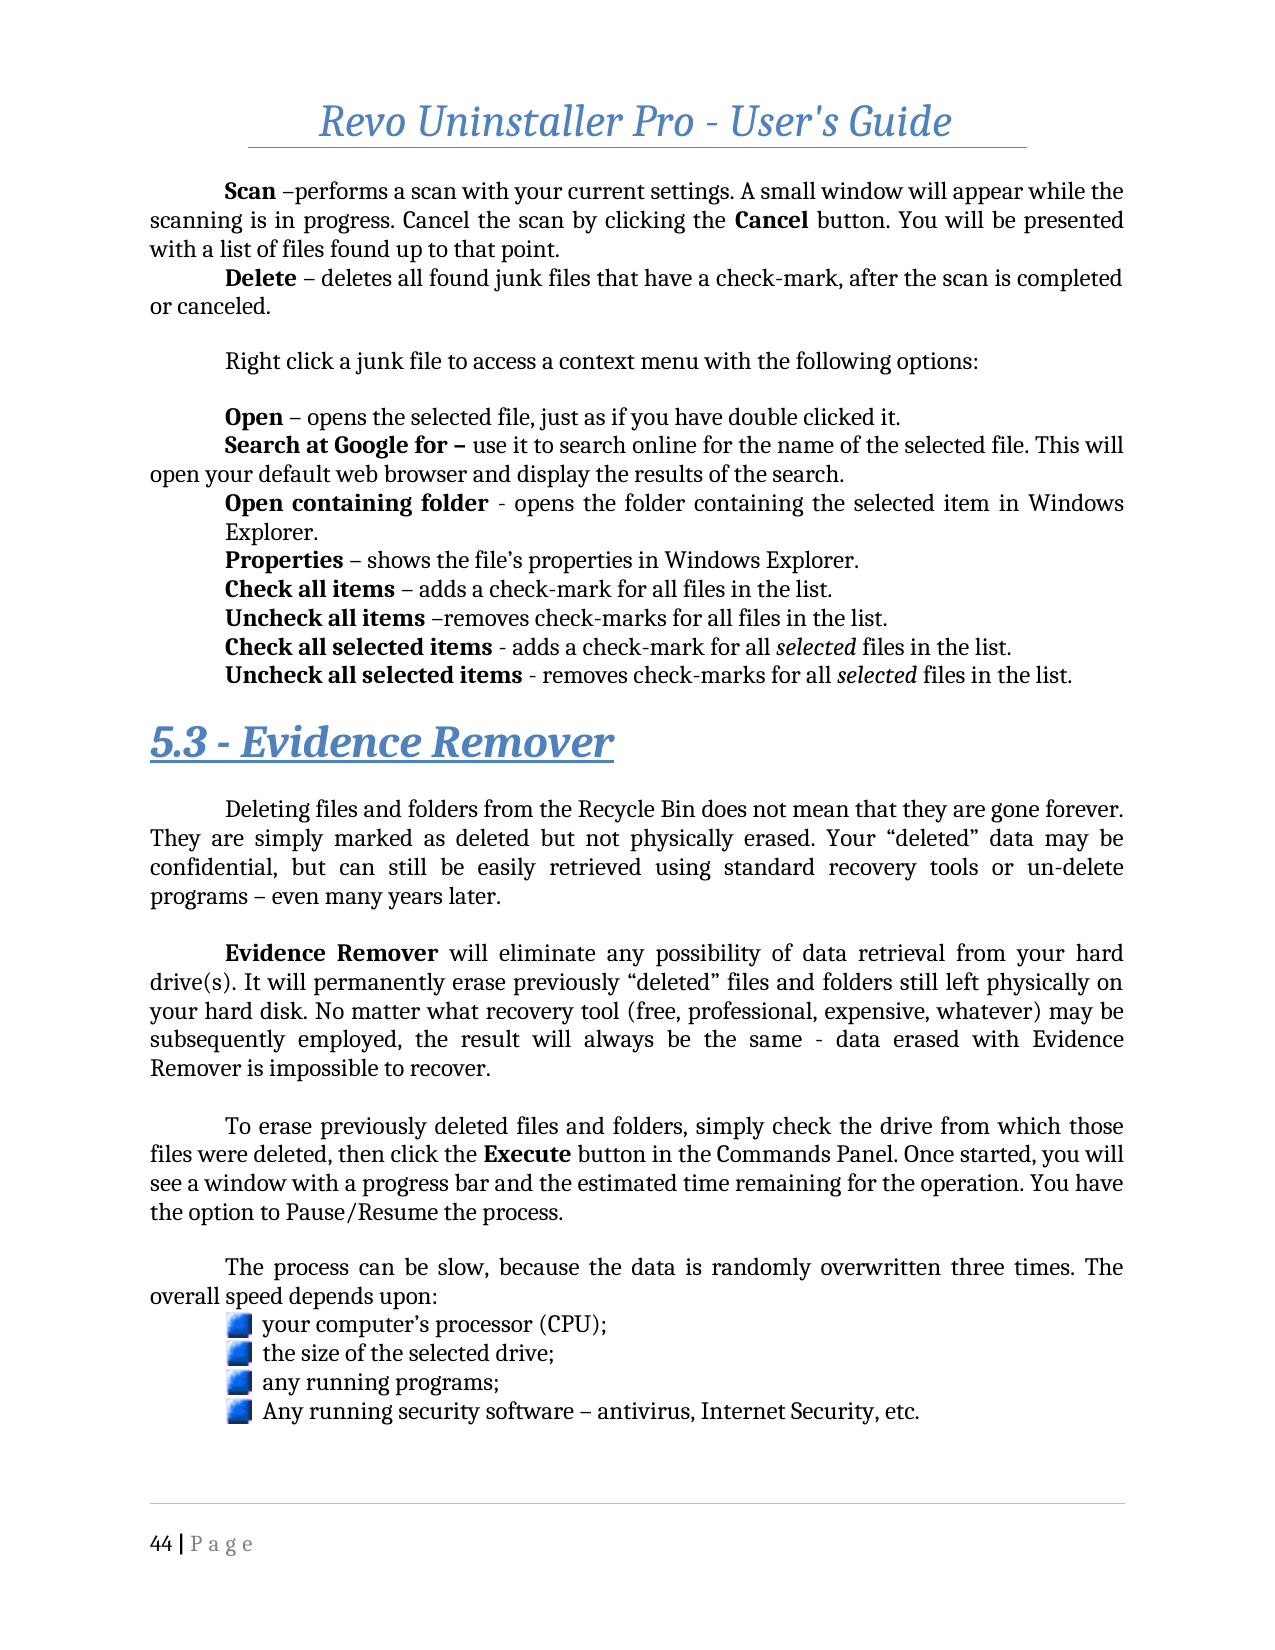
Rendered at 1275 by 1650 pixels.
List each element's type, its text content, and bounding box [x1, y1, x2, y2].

list the size of the selected drive; [225, 1339, 1125, 1368]
text Delete – deletes all found junk files that have a check-mark, after the scan is completed or canceled. [150, 263, 1125, 321]
text Search at Google for – use it to search online for the name of the selected file. This will open your default web browser and display the results of the search. [150, 431, 1125, 489]
text Deleting files and folders from the Recycle Bin does not mean that they are gone forever. They are simply marked as deleted but not physically erased. Your “deleted” data may be confidential, but can still be easily retrieved using standard recovery tools or un-delete programs – even many years later. [150, 795, 1125, 910]
text Check all items – adds a check-mark for all files in the list. [150, 575, 1125, 604]
list any running programs; [225, 1368, 1125, 1397]
list your computer’s processor (CPU); [225, 1310, 1125, 1339]
text Right click a junk file to access a context menu with the following options: [150, 347, 1125, 376]
text To erase previously deleted files and folders, simply check the drive from which those files were deleted, then click the Execute button in the Commands Panel. Once started, you will see a window with a progress bar and the estimated time remaining for the operation. You have the option to Pause/Resume the process. [150, 1112, 1125, 1227]
subtitle 5.3 - Evidence Remover [150, 716, 1125, 769]
list Any running security software – antivirus, Internet Security, etc. [225, 1397, 1125, 1425]
text Uncheck all items –removes check-marks for all files in the list. [150, 604, 1125, 632]
text Scan –performs a scan with your current settings. A small window will appear while the scanning is in progress. Cancel the scan by clicking the Cancel button. You will be presented with a list of files found up to that point. [150, 177, 1125, 263]
text Properties – shows the file’s properties in Windows Explorer. [150, 546, 1125, 575]
text Open – opens the selected file, just as if you have double clicked it. [150, 402, 1125, 431]
text Evidence Remover will eliminate any possibility of data retrieval from your hard drive(s). It will permanently erase previously “deleted” files and folders still left physically on your hard disk. No matter what recovery tool (free, professional, expensive, whatever) may be subsequently employed, the result will always be the same - data erased with Evidence Remover is impossible to recover. [150, 939, 1125, 1083]
text Open containing folder - opens the folder containing the selected item in Windows Explorer. [225, 489, 1125, 546]
text Uncheck all selected items - removes check-marks for all selected files in the list. [150, 661, 1125, 690]
text The process can be slow, because the data is randomly overwritten three times. The overall speed depends upon: [150, 1253, 1125, 1310]
text Check all selected items - adds a check-mark for all selected files in the list. [150, 632, 1125, 661]
